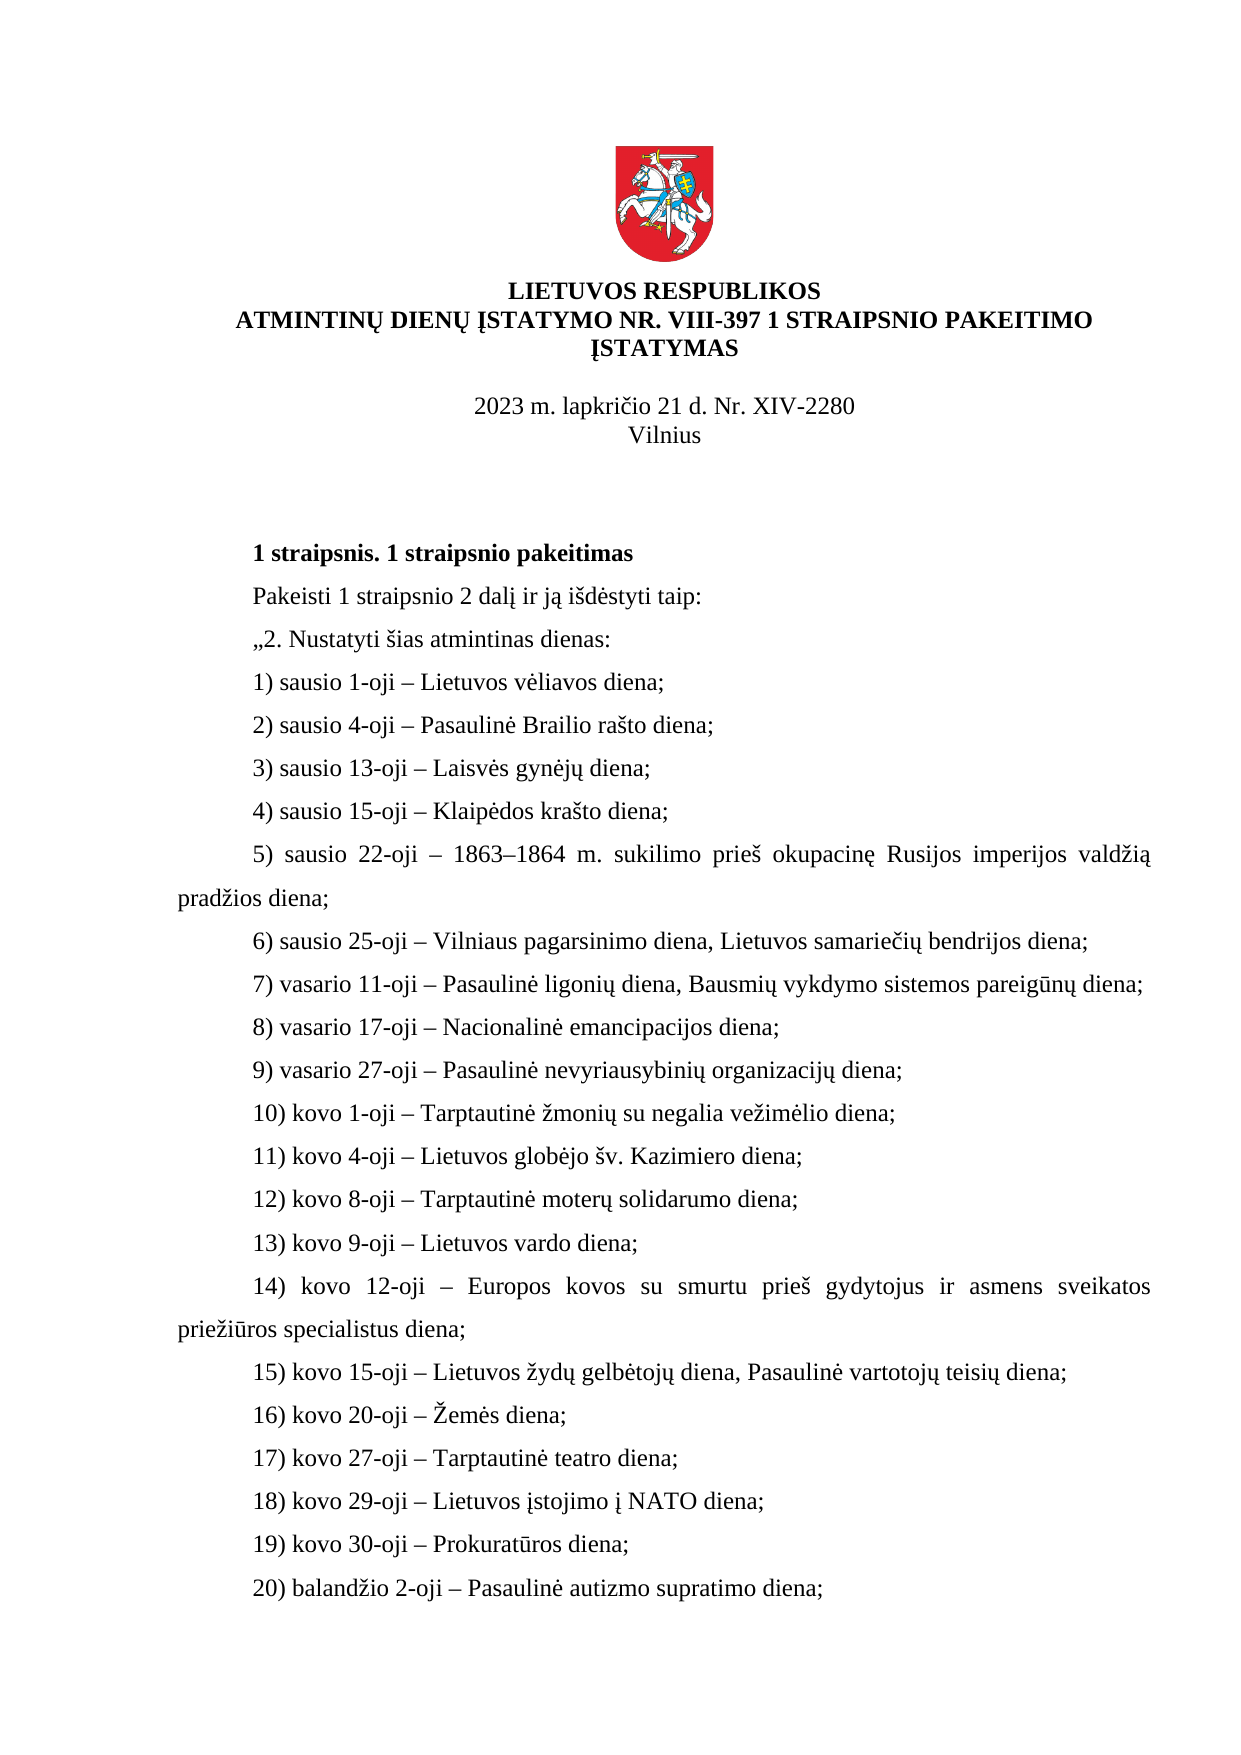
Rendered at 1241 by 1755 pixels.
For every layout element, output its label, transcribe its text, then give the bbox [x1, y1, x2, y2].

text ATMINTINŲ DIENŲ ĮSTATYMO NR. VIII-397 1 STRAIPSNIO PAKEITIMO [177, 305, 1152, 333]
text 5) sausio 22-oji – 1863–1864 m. sukilimo prieš okupacinę Rusijos imperijos valdžią pradžios diena; [177, 839, 1152, 911]
text 14) kovo 12-oji – Europos kovos su smurtu prieš gydytojus ir asmens sveikatos priežiūros specialistus diena; [177, 1271, 1152, 1343]
text 1 straipsnis. 1 straipsnio pakeitimas [177, 538, 1152, 566]
text 15) kovo 15-oji – Lietuvos žydų gelbėtojų diena, Pasaulinė vartotojų teisių diena; [177, 1357, 1152, 1386]
text 1) sausio 1-oji – Lietuvos vėliavos diena; [177, 667, 1152, 696]
text 3) sausio 13-oji – Laisvės gynėjų diena; [177, 753, 1152, 782]
text „2. Nustatyti šias atmintinas dienas: [177, 624, 1152, 653]
text 6) sausio 25-oji – Vilniaus pagarsinimo diena, Lietuvos samariečių bendrijos diena; [177, 926, 1152, 954]
text LIETUVOS RESPUBLIKOS [177, 276, 1152, 305]
text Pakeisti 1 straipsnio 2 dalį ir ją išdėstyti taip: [177, 581, 1152, 609]
text 8) vasario 17-oji – Nacionalinė emancipacijos diena; [177, 1012, 1152, 1041]
text 7) vasario 11-oji – Pasaulinė ligonių diena, Bausmių vykdymo sistemos pareigūnų diena; [177, 969, 1152, 998]
text 4) sausio 15-oji – Klaipėdos krašto diena; [177, 796, 1152, 825]
text 11) kovo 4-oji – Lietuvos globėjo šv. Kazimiero diena; [177, 1141, 1152, 1170]
text 12) kovo 8-oji – Tarptautinė moterų solidarumo diena; [177, 1184, 1152, 1213]
text 16) kovo 20-oji – Žemės diena; [177, 1400, 1152, 1429]
text 17) kovo 27-oji – Tarptautinė teatro diena; [177, 1443, 1152, 1472]
text ĮSTATYMAS [177, 333, 1152, 362]
text 9) vasario 27-oji – Pasaulinė nevyriausybinių organizacijų diena; [177, 1055, 1152, 1084]
text 18) kovo 29-oji – Lietuvos įstojimo į NATO diena; [177, 1486, 1152, 1515]
text 20) balandžio 2-oji – Pasaulinė autizmo supratimo diena; [177, 1573, 1152, 1601]
text 19) kovo 30-oji ‒ Prokuratūros diena; [177, 1529, 1152, 1558]
text 10) kovo 1-oji – Tarptautinė žmonių su negalia vežimėlio diena; [177, 1098, 1152, 1127]
text Vilnius [177, 420, 1152, 448]
text 2023 m. lapkričio 21 d. Nr. XIV-2280 [177, 391, 1152, 420]
text 2) sausio 4-oji – Pasaulinė Brailio rašto diena; [177, 710, 1152, 739]
text 13) kovo 9-oji – Lietuvos vardo diena; [177, 1228, 1152, 1256]
